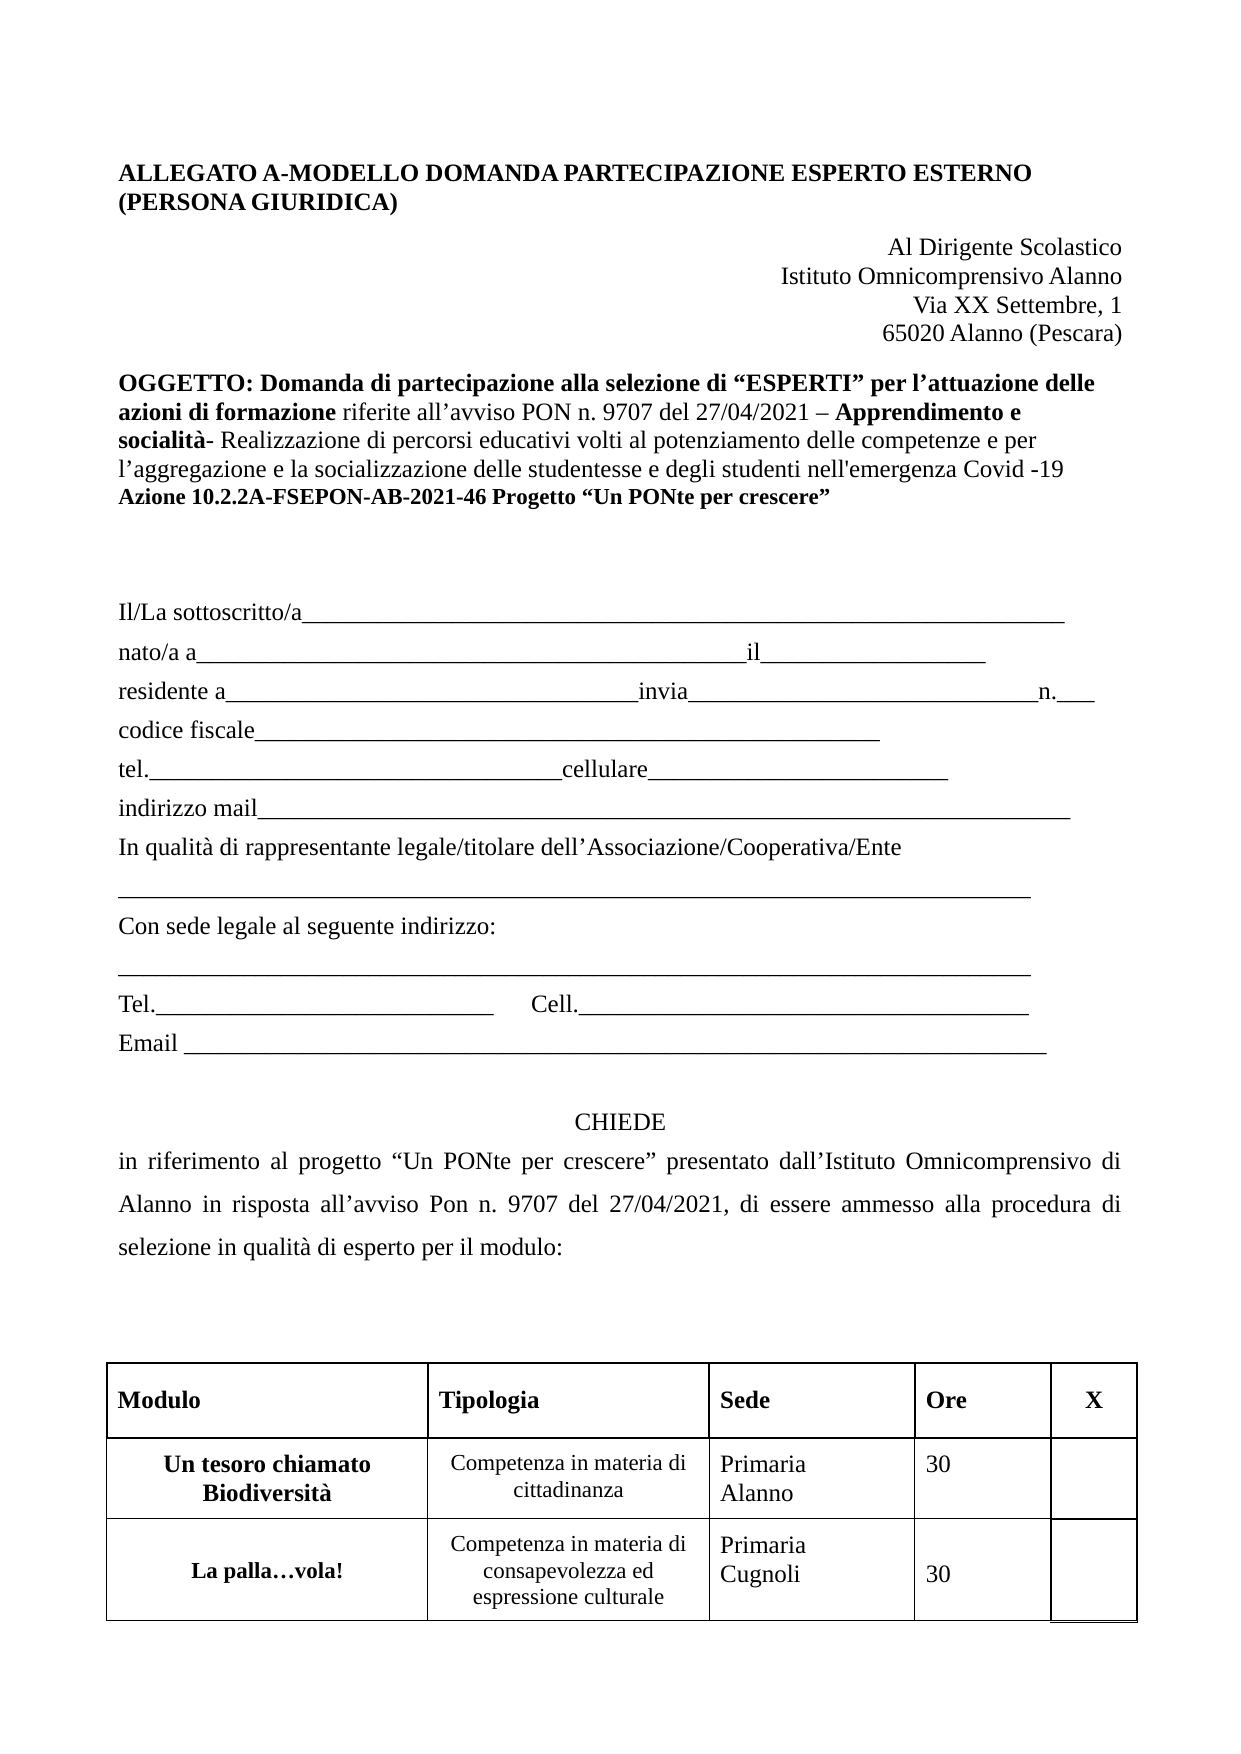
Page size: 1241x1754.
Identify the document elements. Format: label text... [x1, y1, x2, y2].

table_header Tipologia [429, 1364, 708, 1437]
text in riferimento al progetto “Un PONte per crescere” presentato dall’Istituto Omnicomprensivo di Alanno in risposta all’avviso Pon n. 9707 del 27/04/2021, di essere ammesso alla procedura di selezione in qualità di esperto per il modulo: [118, 1146, 1122, 1261]
text In qualità di rappresentante legale/titolare dell’Associazione/Cooperativa/Ente [118, 832, 1122, 861]
text nato/a a____________________________________________il__________________ [118, 637, 1122, 665]
table_cell Competenza in materia di consapevolezza ed espressione culturale [428, 1519, 709, 1620]
table_header Modulo [108, 1364, 427, 1437]
table_cell La palla…vola! [107, 1519, 427, 1620]
text Istituto Omnicomprensivo Alanno [118, 261, 1122, 290]
text Email _____________________________________________________________________ [118, 1028, 1122, 1057]
text Tel.___________________________ Cell.____________________________________ [118, 989, 1122, 1018]
text indirizzo mail_________________________________________________________________ [118, 793, 1122, 822]
text OGGETTO: Domanda di partecipazione alla selezione di “ESPERTI” per l’attuazione delle azioni di formazione riferite all’avviso PON n. 9707 del 27/04/2021 – Apprendimento e socialità- Realizzazione di percorsi educativi volti al potenziamento delle competenze e per l’aggregazione e la socializzazione delle studentesse e degli studenti nell'emergenza Covid -19 [118, 368, 1122, 483]
table_cell [1052, 1520, 1136, 1620]
table_cell 30 [915, 1439, 1050, 1518]
text Il/La sottoscritto/a_____________________________________________________________ [118, 597, 1122, 626]
text _________________________________________________________________________ [118, 872, 1122, 900]
text Al Dirigente Scolastico [118, 232, 1122, 261]
table_cell Competenza in materia di cittadinanza [428, 1439, 709, 1518]
text Azione 10.2.2A-FSEPON-AB-2021-46 Progetto “Un PONte per crescere” [118, 483, 1122, 509]
table_cell Un tesoro chiamato Biodiversità [107, 1439, 427, 1518]
table_cell Primaria Alanno [710, 1439, 914, 1518]
text _________________________________________________________________________ [118, 950, 1122, 979]
table_header Ore [916, 1364, 1050, 1437]
text Via XX Settembre, 1 [118, 290, 1122, 318]
text Con sede legale al seguente indirizzo: [118, 911, 1122, 939]
table_header Sede [710, 1364, 914, 1437]
text tel._________________________________cellulare________________________ [118, 754, 1122, 783]
table_header X [1052, 1364, 1136, 1437]
table_cell [1052, 1439, 1136, 1518]
text CHIEDE [118, 1107, 1122, 1135]
text 65020 Alanno (Pescara) [118, 318, 1122, 347]
text ALLEGATO A-MODELLO DOMANDA PARTECIPAZIONE ESPERTO ESTERNO (PERSONA GIURIDICA) [118, 158, 1122, 216]
table_cell Primaria Cugnoli [710, 1519, 914, 1620]
table_cell 30 [915, 1519, 1050, 1620]
text residente a_________________________________invia____________________________n.___ [118, 676, 1122, 704]
text codice fiscale__________________________________________________ [118, 715, 1122, 744]
